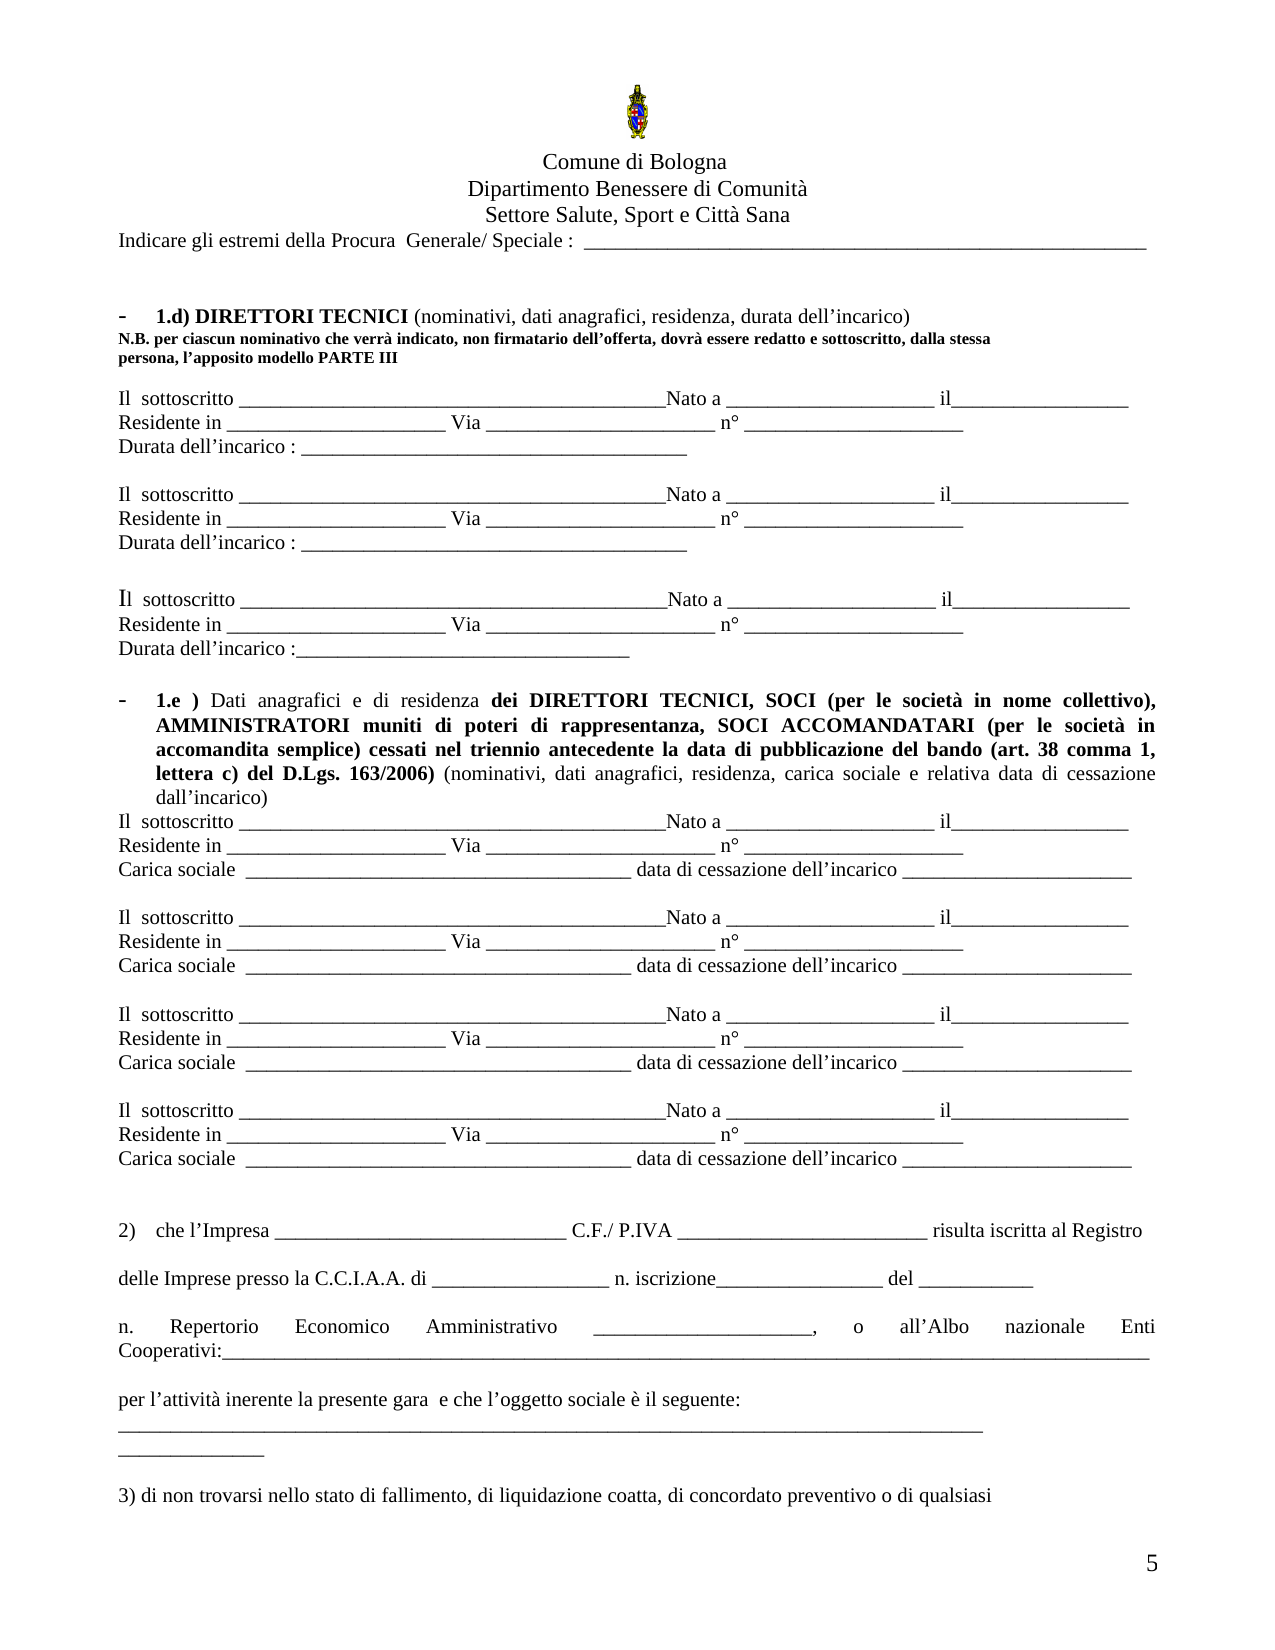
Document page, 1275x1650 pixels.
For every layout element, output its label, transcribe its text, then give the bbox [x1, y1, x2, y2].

text Il sottoscritto _________________________________________Nato a ____________________ il_________________ [118, 1098, 1157, 1122]
text Il sottoscritto _________________________________________Nato a ____________________ il_________________ [118, 905, 1157, 929]
list che l’Impresa ____________________________ C.F./ P.IVA ________________________ risulta iscritta al Registro [118, 1218, 1157, 1242]
picture [626, 84, 649, 140]
text Il sottoscritto _________________________________________Nato a ____________________ il_________________ [118, 482, 1157, 506]
text Residente in _____________________ Via ______________________ n° _____________________ [118, 1122, 1157, 1146]
text Durata dell’incarico : _____________________________________ [118, 434, 1157, 458]
text Residente in _____________________ Via ______________________ n° _____________________ [118, 929, 1157, 953]
text Carica sociale _____________________________________ data di cessazione dell’incarico ______________________ [118, 857, 1157, 881]
text Il sottoscritto _________________________________________Nato a ____________________ il_________________ [118, 1002, 1157, 1026]
text Durata dell’incarico : _____________________________________ [118, 530, 1157, 554]
text delle Imprese presso la C.C.I.A.A. di _________________ n. iscrizione________________ del ___________ [118, 1266, 1157, 1290]
text Residente in _____________________ Via ______________________ n° _____________________ [118, 833, 1157, 857]
text Residente in _____________________ Via ______________________ n° _____________________ [118, 1026, 1157, 1050]
text 3) di non trovarsi nello stato di fallimento, di liquidazione coatta, di concordato preventivo o di qualsiasi [118, 1483, 993, 1507]
text Residente in _____________________ Via ______________________ n° _____________________ [118, 612, 1157, 636]
text Il sottoscritto _________________________________________Nato a ____________________ il_________________ [118, 583, 1157, 612]
text Residente in _____________________ Via ______________________ n° _____________________ [118, 410, 1157, 434]
text Carica sociale _____________________________________ data di cessazione dell’incarico ______________________ [118, 1050, 1157, 1074]
text n. Repertorio Economico Amministrativo _____________________, o all’Albo nazionale Enti Cooperativi:_________________________________________________________________________________________ [118, 1314, 1157, 1362]
text per l’attività inerente la presente gara e che l’oggetto sociale è il seguente: _________________________________________________________________________________________________ [118, 1387, 993, 1459]
text N.B. per ciascun nominativo che verrà indicato, non firmatario dell’offerta, dovrà essere redatto e sottoscritto, dalla stessa persona, l’apposito modello PARTE III [118, 328, 993, 367]
text Carica sociale _____________________________________ data di cessazione dell’incarico ______________________ [118, 1146, 1157, 1170]
text Indicare gli estremi della Procura Generale/ Speciale : ______________________________________________________ [118, 227, 1157, 252]
text Carica sociale _____________________________________ data di cessazione dell’incarico ______________________ [118, 953, 1157, 977]
text Il sottoscritto _________________________________________Nato a ____________________ il_________________ [118, 386, 1157, 410]
list 1.d) DIRETTORI TECNICI (nominativi, dati anagrafici, residenza, durata dell’incarico) [118, 300, 1157, 328]
list 1.e ) Dati anagrafici e di residenza dei DIRETTORI TECNICI, SOCI (per le società in nome collettivo), AMMINISTRATORI muniti di poteri di rappresentanza, SOCI ACCOMANDATARI (per le società in accomandita semplice) cessati nel triennio antecedente la data di pubblicazione del bando (art. 38 comma 1, lettera c) del D.Lgs. 163/2006) (nominativi, dati anagrafici, residenza, carica sociale e relativa data di cessazione dall’incarico) [118, 684, 1157, 809]
text Residente in _____________________ Via ______________________ n° _____________________ [118, 506, 1157, 530]
text Durata dell’incarico :________________________________ [118, 636, 1157, 660]
text Il sottoscritto _________________________________________Nato a ____________________ il_________________ [118, 809, 1157, 833]
